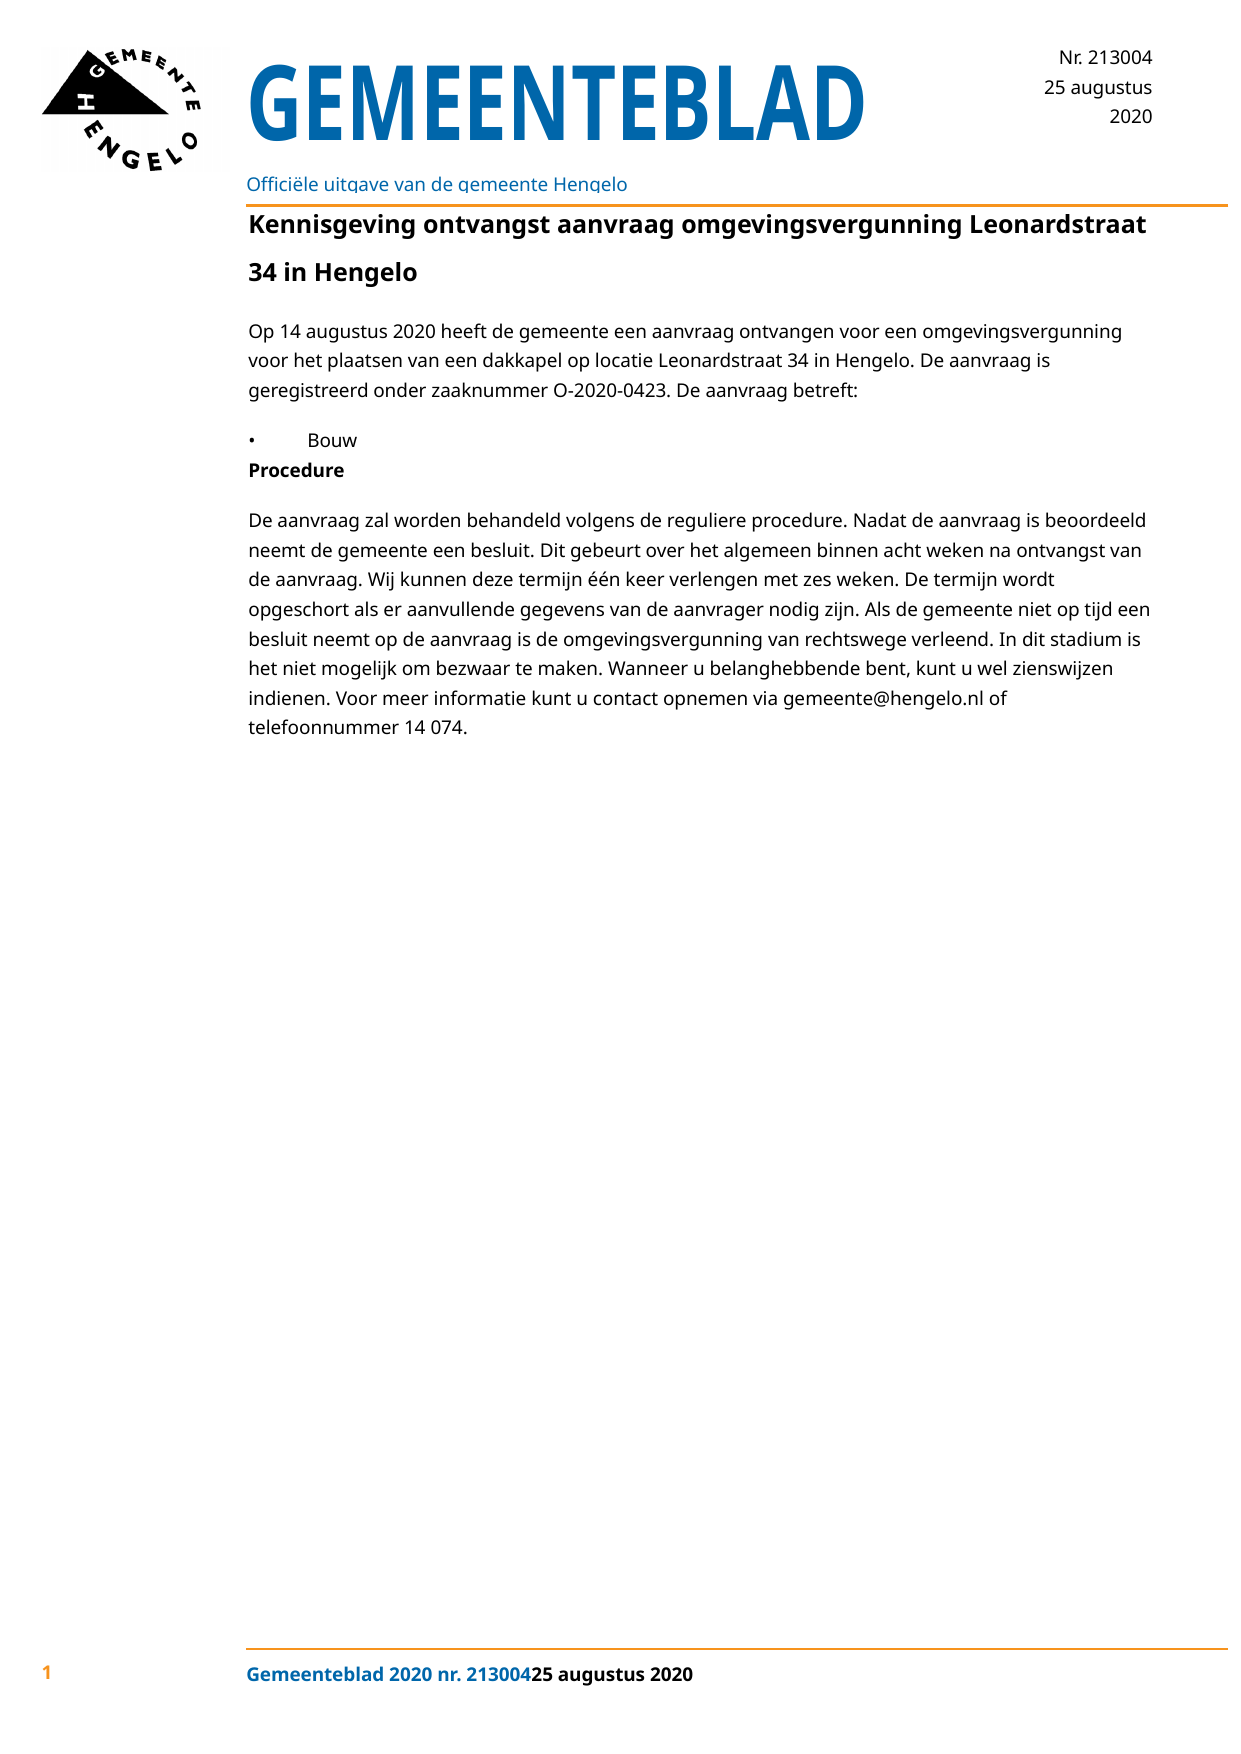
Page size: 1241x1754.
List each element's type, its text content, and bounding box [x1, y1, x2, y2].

text De aanvraag zal worden behandeld volgens de reguliere procedure. Nadat de aanvraag is beoordeeld neemt de gemeente een besluit. Dit gebeurt over het algemeen binnen acht weken na ontvangst van de aanvraag. Wij kunnen deze termijn één keer verlengen met zes weken. De termijn wordt opgeschort als er aanvullende gegevens van de aanvrager nodig zijn. Als de gemeente niet op tijd een besluit neemt op de aanvraag is de omgevingsvergunning van rechtswege verleend. In dit stadium is het niet mogelijk om bezwaar te maken. Wanneer u belanghebbende bent, kunt u wel zienswijzen indienen. Voor meer informatie kunt u contact opnemen via gemeente@hengelo.nl of telefoonnummer 14 074. [248, 507, 1152, 740]
text Procedure [248, 457, 1152, 483]
text Op 14 augustus 2020 heeft de gemeente een aanvraag ontvangen voor een omgevingsvergunning voor het plaatsen van een dakkapel op locatie Leonardstraat 34 in Hengelo. De aanvraag is geregistreerd onder zaaknummer O-2020-0423. De aanvraag betreft: [248, 318, 1152, 403]
picture [41, 47, 231, 172]
list Bouw [248, 427, 1152, 453]
text Kennisgeving ontvangst aanvraag omgevingsvergunning Leonardstraat 34 in Hengelo [248, 207, 1152, 288]
